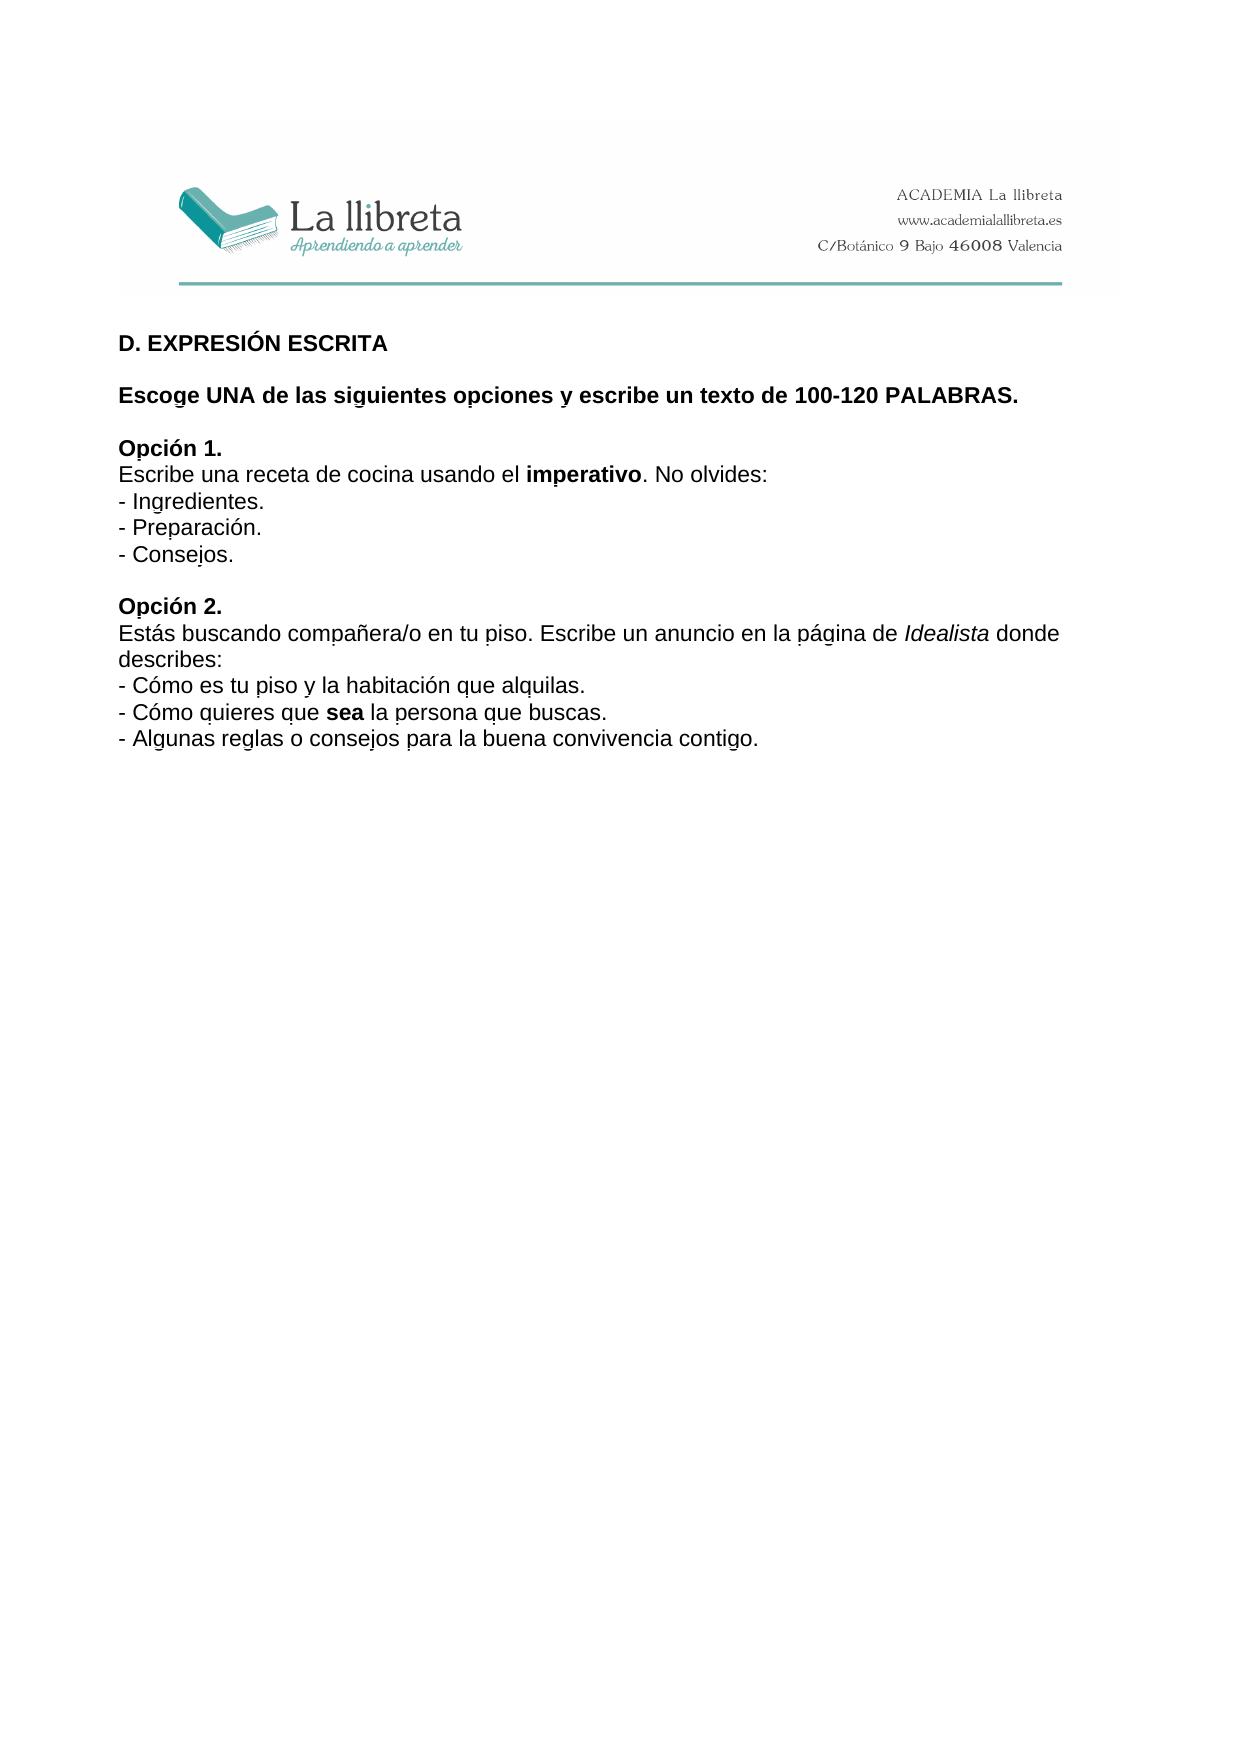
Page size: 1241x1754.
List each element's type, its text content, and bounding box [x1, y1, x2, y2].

text Escribe una receta de cocina usando el imperativo. No olvides: [118, 461, 1122, 488]
text Opción 1. [118, 435, 1122, 461]
text - Ingredientes. [118, 488, 1122, 514]
text - Consejos. [118, 541, 1122, 567]
text - Preparación. [118, 514, 1122, 541]
text - Cómo quieres que sea la persona que buscas. [118, 699, 1122, 725]
picture [118, 118, 1123, 301]
text Estás buscando compañera/o en tu piso. Escribe un anuncio en la página de Idealista donde describes: [118, 619, 1122, 672]
text - Cómo es tu piso y la habitación que alquilas. [118, 672, 1122, 699]
text Escoge UNA de las siguientes opciones y escribe un texto de 100-120 PALABRAS. [118, 382, 1122, 409]
text D. EXPRESIÓN ESCRITA [118, 330, 1122, 356]
text - Algunas reglas o consejos para la buena convivencia contigo. [118, 725, 1122, 751]
text Opción 2. [118, 593, 1122, 619]
